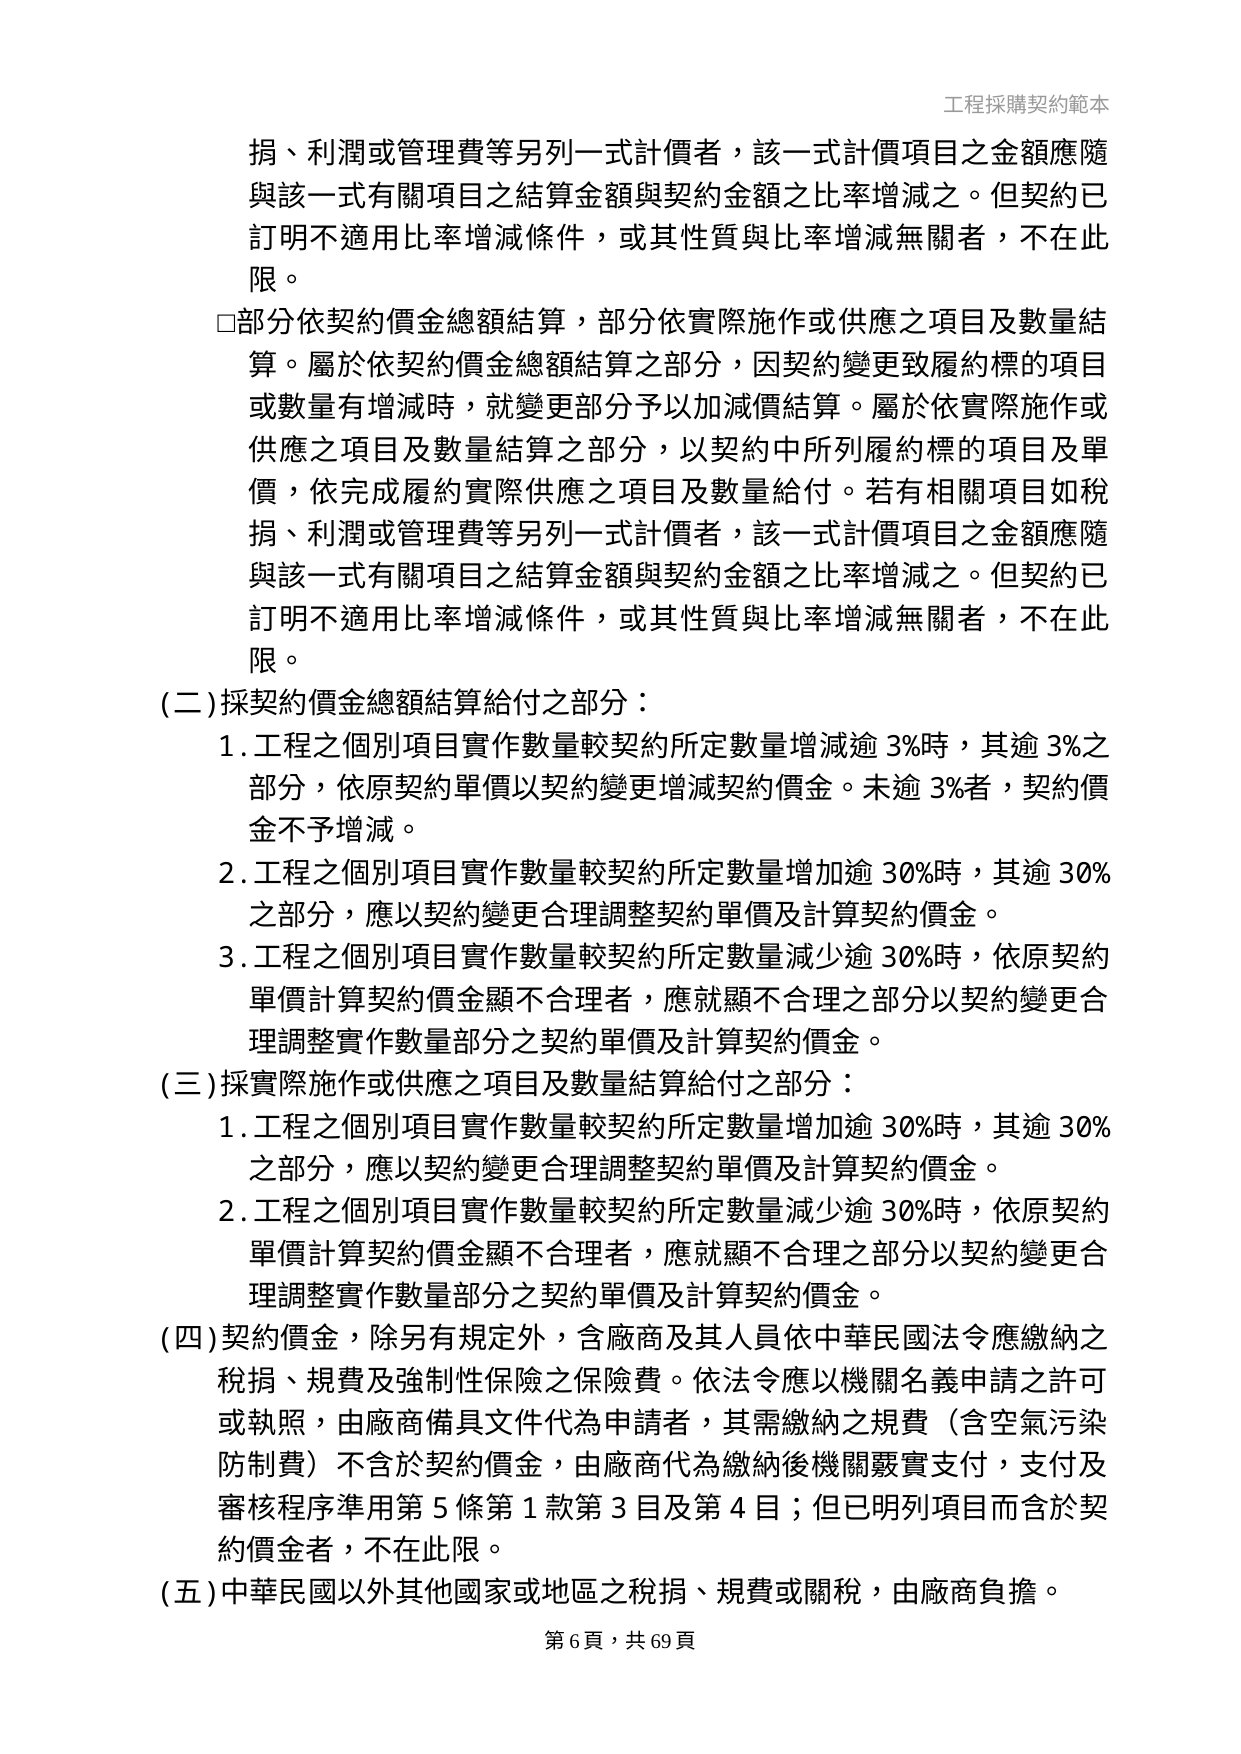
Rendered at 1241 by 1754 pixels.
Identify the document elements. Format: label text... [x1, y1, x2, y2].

text (三)採實際施作或供應之項目及數量結算給付之部分： [156, 1061, 1110, 1103]
text 1.工程之個別項目實作數量較契約所定數量增加逾30%時，其逾30%之部分，應以契約變更合理調整契約單價及計算契約價金。 [217, 1103, 1110, 1188]
text 1.工程之個別項目實作數量較契約所定數量增減逾3%時，其逾3%之部分，依原契約單價以契約變更增減契約價金。未逾3%者，契約價金不予增減。 [217, 722, 1110, 849]
text 2.工程之個別項目實作數量較契約所定數量減少逾30%時，依原契約單價計算契約價金顯不合理者，應就顯不合理之部分以契約變更合理調整實作數量部分之契約單價及計算契約價金。 [217, 1188, 1110, 1315]
text (二)採契約價金總額結算給付之部分： [156, 680, 1110, 722]
text 3.工程之個別項目實作數量較契約所定數量減少逾30%時，依原契約單價計算契約價金顯不合理者，應就顯不合理之部分以契約變更合理調整實作數量部分之契約單價及計算契約價金。 [217, 934, 1110, 1061]
text □部分依契約價金總額結算，部分依實際施作或供應之項目及數量結算。屬於依契約價金總額結算之部分，因契約變更致履約標的項目或數量有增減時，就變更部分予以加減價結算。屬於依實際施作或供應之項目及數量結算之部分，以契約中所列履約標的項目及單價，依完成履約實際供應之項目及數量給付。若有相關項目如稅捐、利潤或管理費等另列一式計價者，該一式計價項目之金額應隨與該一式有關項目之結算金額與契約金額之比率增減之。但契約已訂明不適用比率增減條件，或其性質與比率增減無關者，不在此限。 [217, 299, 1110, 680]
text (四)契約價金，除另有規定外，含廠商及其人員依中華民國法令應繳納之稅捐、規費及強制性保險之保險費。依法令應以機關名義申請之許可或執照，由廠商備具文件代為申請者，其需繳納之規費（含空氣污染防制費）不含於契約價金，由廠商代為繳納後機關覈實支付，支付及審核程序準用第5條第1款第3目及第4目；但已明列項目而含於契約價金者，不在此限。 [156, 1315, 1110, 1569]
text 捐、利潤或管理費等另列一式計價者，該一式計價項目之金額應隨與該一式有關項目之結算金額與契約金額之比率增減之。但契約已訂明不適用比率增減條件，或其性質與比率增減無關者，不在此限。 [217, 130, 1110, 299]
text 2.工程之個別項目實作數量較契約所定數量增加逾30%時，其逾30%之部分，應以契約變更合理調整契約單價及計算契約價金。 [217, 849, 1110, 934]
text (五)中華民國以外其他國家或地區之稅捐、規費或關稅，由廠商負擔。 [156, 1569, 1110, 1611]
